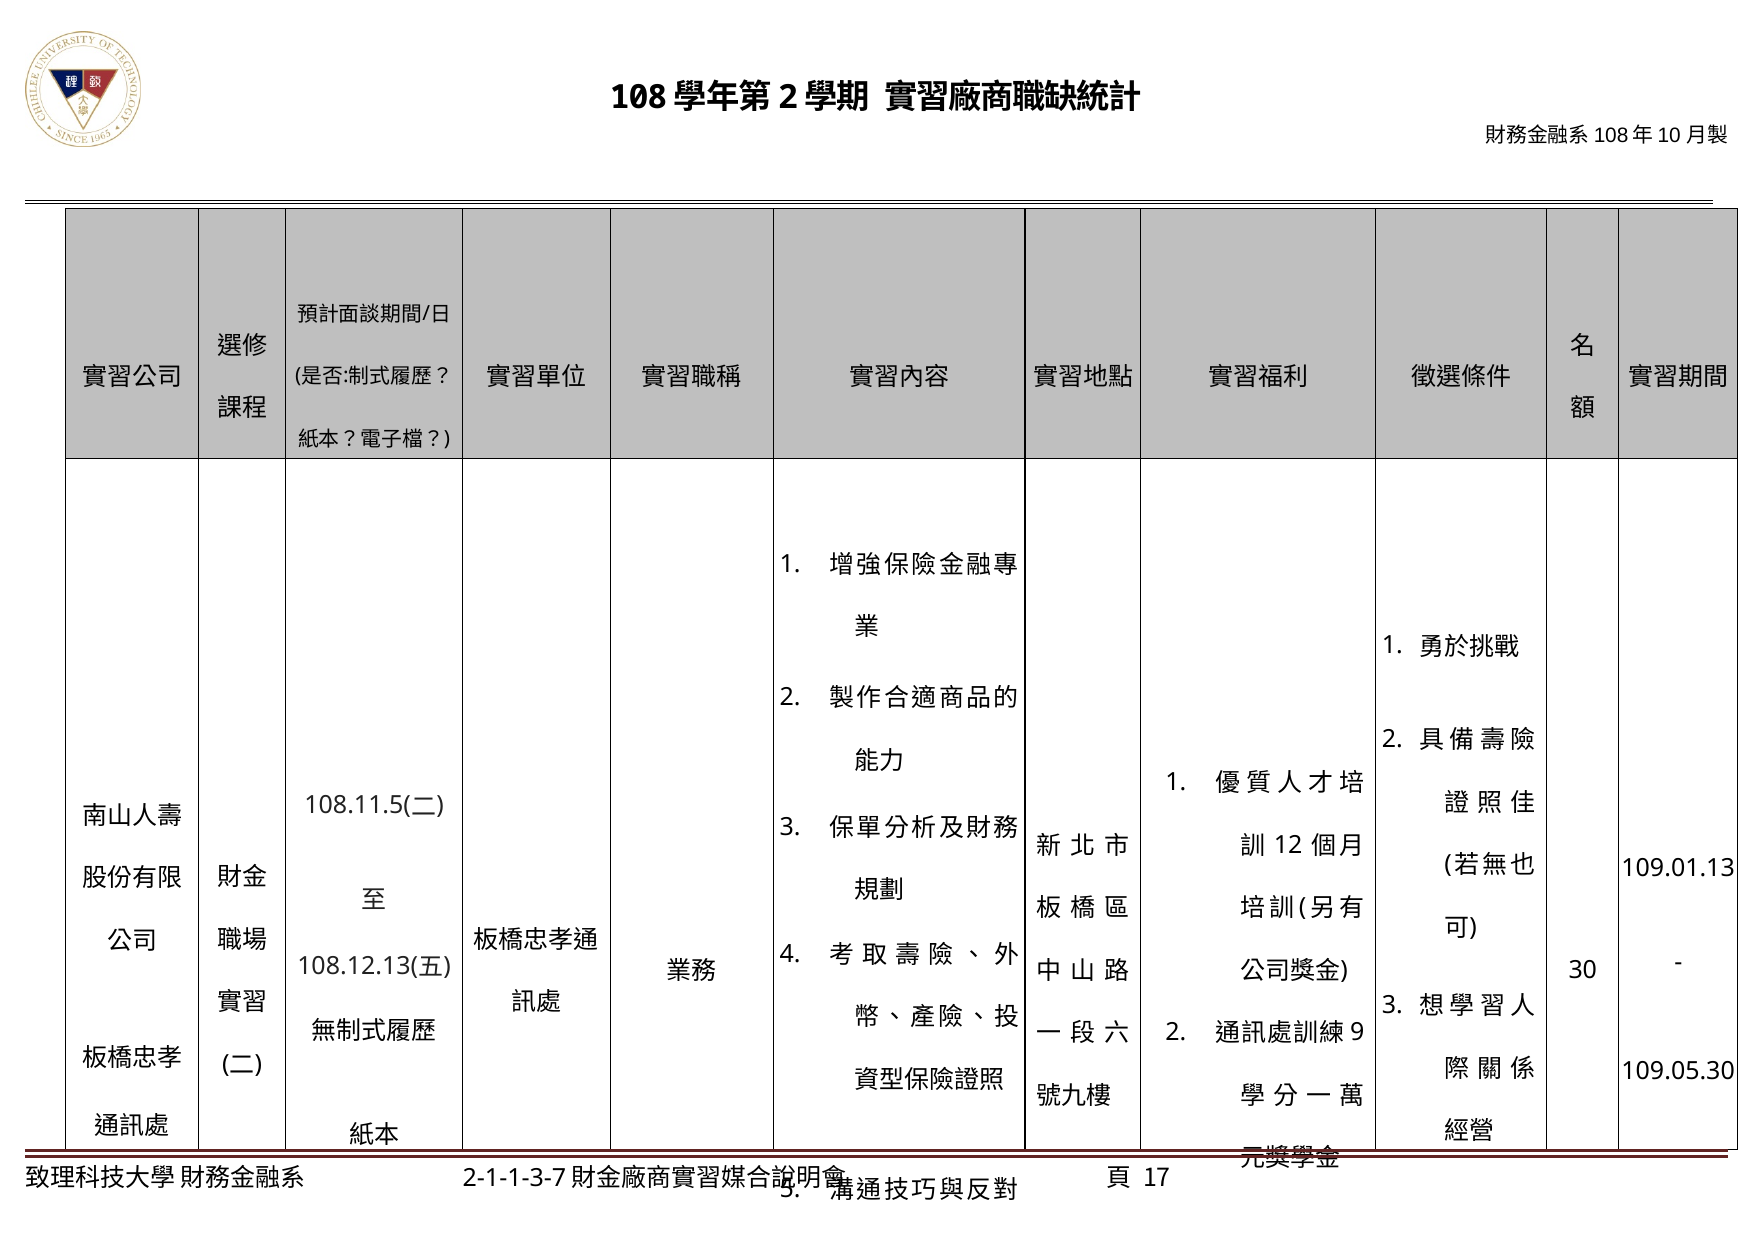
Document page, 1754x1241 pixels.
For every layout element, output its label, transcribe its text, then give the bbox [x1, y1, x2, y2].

table_header 實習期間 [1619, 209, 1737, 458]
table_cell 優質人才培訓12個月培訓(另有公司獎金) 通訊處訓練9學分一萬元獎學金 [1141, 459, 1375, 1149]
table_header 預計面談期間/日 (是否:制式履歷？ 紙本？電子檔？) [286, 209, 462, 458]
table_cell 109.01.13 - 109.05.30 [1619, 459, 1737, 1149]
table_header 實習單位 [463, 209, 610, 458]
table_cell 108.11.5(二) 至 108.12.13(五) 無制式履歷 紙本 [286, 459, 462, 1149]
table_header 實習地點 [1026, 209, 1140, 458]
table_cell 增強保險金融專業 製作合適商品的能力 保單分析及財務規劃 考取壽險、外幣、產險、投資型保險證照 溝通技巧與反對問題的處理 人際關係的開拓 經營管理能力 [774, 459, 1024, 1149]
table_cell 板橋忠孝通訊處 [463, 459, 610, 1149]
table_header 選修課程 [199, 209, 285, 458]
table_header 實習職稱 [611, 209, 773, 458]
table_header 實習內容 [774, 209, 1024, 458]
table_cell 新北市板橋區中山路一段六號九樓 [1026, 459, 1140, 1149]
table_cell 業務 [611, 459, 773, 1149]
table_cell 財金職場實習(二) [199, 459, 285, 1149]
table_cell 南山人壽股份有限公司 板橋忠孝 通訊處 [66, 459, 198, 1149]
table_header 徵選條件 [1376, 209, 1546, 458]
table_cell 30 [1547, 459, 1618, 1149]
table_header 實習公司 [66, 209, 198, 458]
table_header 名額 [1547, 209, 1618, 458]
table_header 實習福利 [1141, 209, 1375, 458]
table_cell 勇於挑戰 具備壽險證照佳(若無也可) 想學習人際關係經營 學習銷售技巧 [1376, 459, 1546, 1149]
